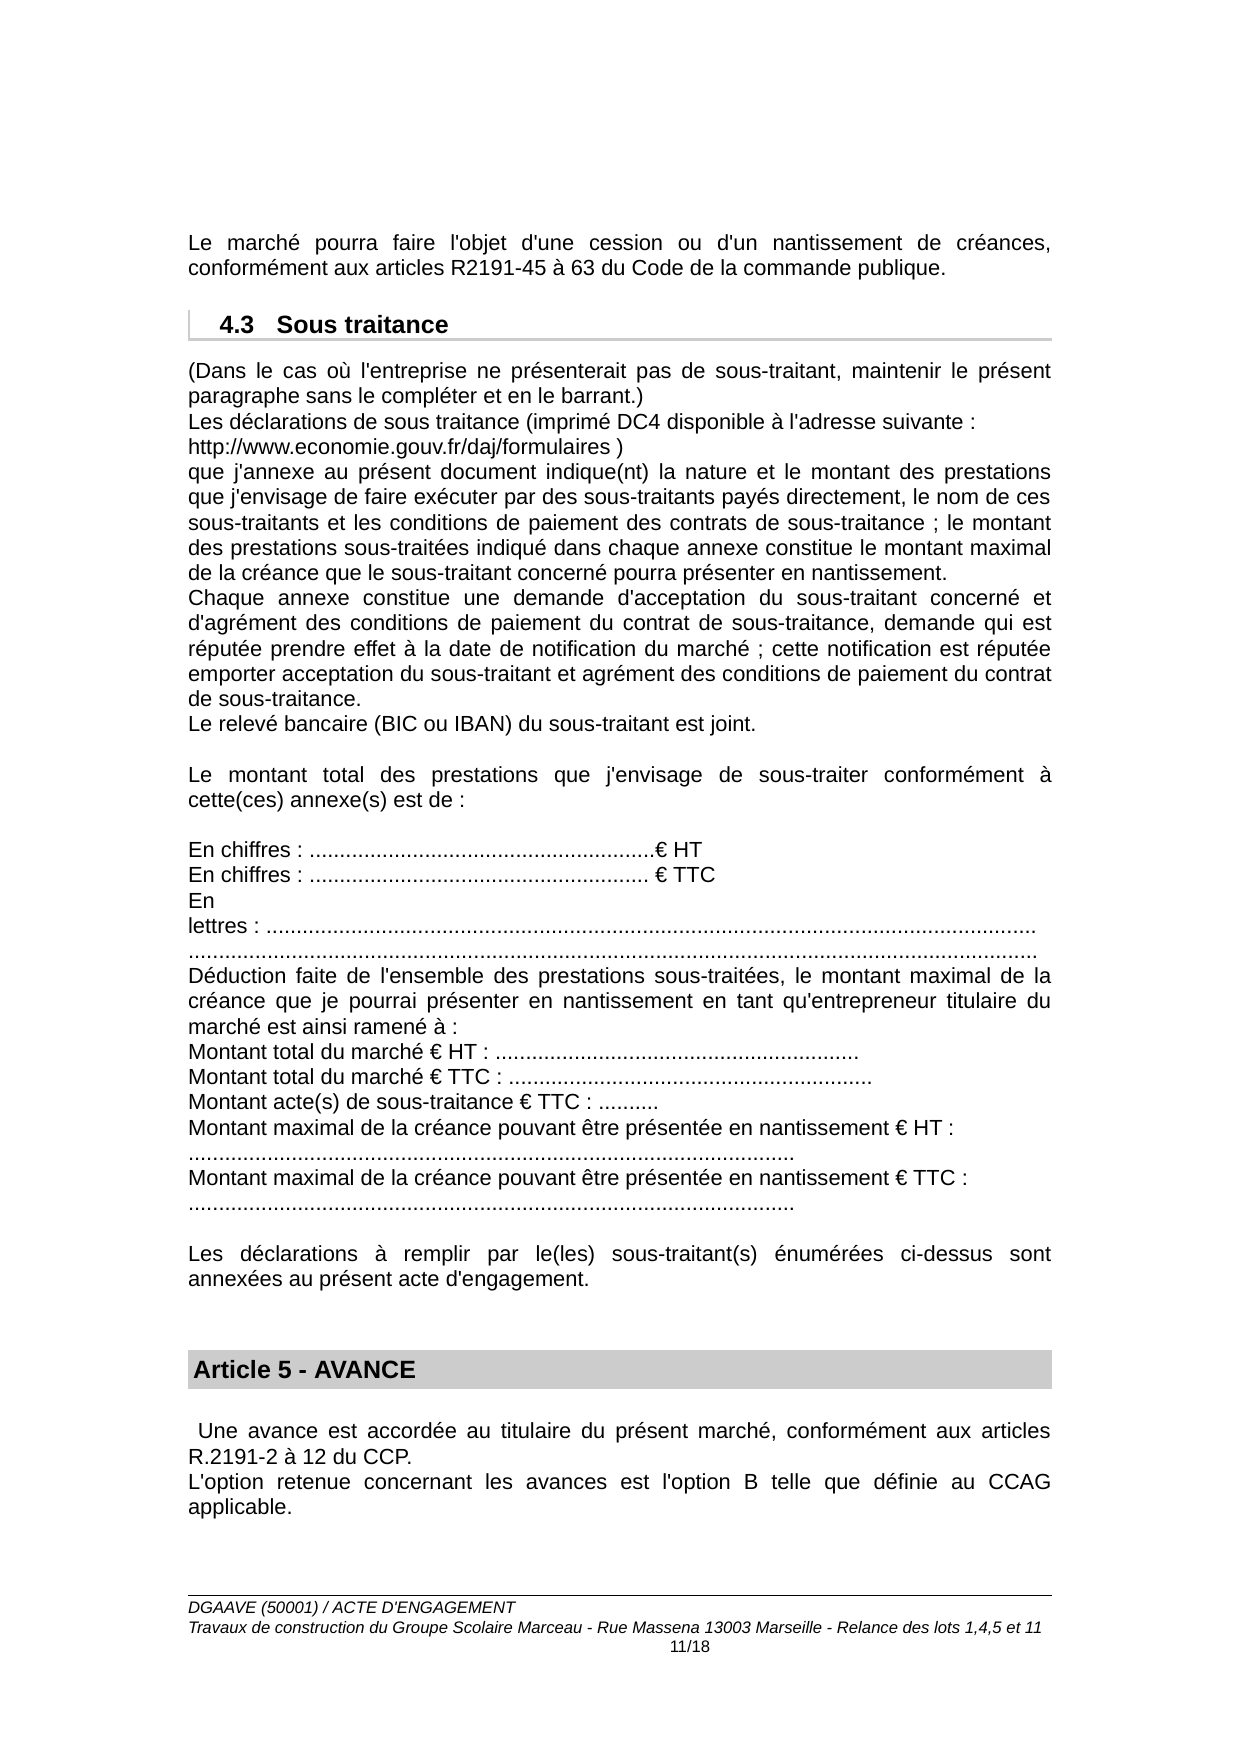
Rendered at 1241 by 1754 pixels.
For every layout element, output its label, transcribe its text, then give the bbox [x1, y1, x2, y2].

subtitle Sous traitance [190, 310, 1052, 338]
text Montant acte(s) de sous-traitance € TTC : .......... [188, 1089, 1052, 1114]
text Le marché pourra faire l'objet d'une cession ou d'un nantissement de créances, conformément aux articles R2191-45 à 63 du Code de la commande publique. [188, 230, 1052, 280]
text Une avance est accordée au titulaire du présent marché, conformément aux articles R.2191-2 à 12 du CCP. [188, 1418, 1052, 1469]
text Chaque annexe constitue une demande d'acceptation du sous-traitant concerné et d'agrément des conditions de paiement du contrat de sous-traitance, demande qui est réputée prendre effet à la date de notification du marché ; cette notification est réputée emporter acceptation du sous-traitant et agrément des conditions de paiement du contrat de sous-traitance. [188, 585, 1052, 711]
text ............................................................................................................................................ [188, 938, 1052, 963]
text En chiffres : .........................................................€ HT [188, 837, 1052, 862]
text .................................................................................................... [188, 1190, 1052, 1215]
text En lettres : ............................................................................................................................... [188, 888, 1052, 938]
text Déduction faite de l'ensemble des prestations sous-traitées, le montant maximal de la créance que je pourrai présenter en nantissement en tant qu'entrepreneur titulaire du marché est ainsi ramené à : [188, 963, 1052, 1039]
text Montant total du marché € TTC : ............................................................ [188, 1064, 1052, 1089]
text Montant total du marché € HT : ............................................................ [188, 1039, 1052, 1064]
text L'option retenue concernant les avances est l'option B telle que définie au CCAG applicable. [188, 1469, 1052, 1519]
text Montant maximal de la créance pouvant être présentée en nantissement € HT : [188, 1114, 1052, 1140]
text Les déclarations à remplir par le(les) sous-traitant(s) énumérées ci-dessus sont annexées au présent acte d'engagement. [188, 1241, 1052, 1291]
subtitle AVANCE [190, 1352, 1050, 1387]
text http://www.economie.gouv.fr/daj/formulaires ) [188, 434, 1052, 459]
text Le relevé bancaire (BIC ou IBAN) du sous-traitant est joint. [188, 711, 1052, 736]
text Les déclarations de sous traitance (imprimé DC4 disponible à l'adresse suivante : [188, 409, 1052, 434]
text En chiffres : ........................................................ € TTC [188, 862, 1052, 888]
text (Dans le cas où l'entreprise ne présenterait pas de sous-traitant, maintenir le présent paragraphe sans le compléter et en le barrant.) [188, 358, 1052, 409]
text .................................................................................................... [188, 1140, 1052, 1165]
text Le montant total des prestations que j'envisage de sous-traiter conformément à cette(ces) annexe(s) est de : [188, 762, 1052, 812]
text Montant maximal de la créance pouvant être présentée en nantissement € TTC : [188, 1165, 1052, 1190]
text que j'annexe au présent document indique(nt) la nature et le montant des prestations que j'envisage de faire exécuter par des sous-traitants payés directement, le nom de ces sous-traitants et les conditions de paiement des contrats de sous-traitance ; le montant des prestations sous-traitées indiqué dans chaque annexe constitue le montant maximal de la créance que le sous-traitant concerné pourra présenter en nantissement. [188, 459, 1052, 585]
